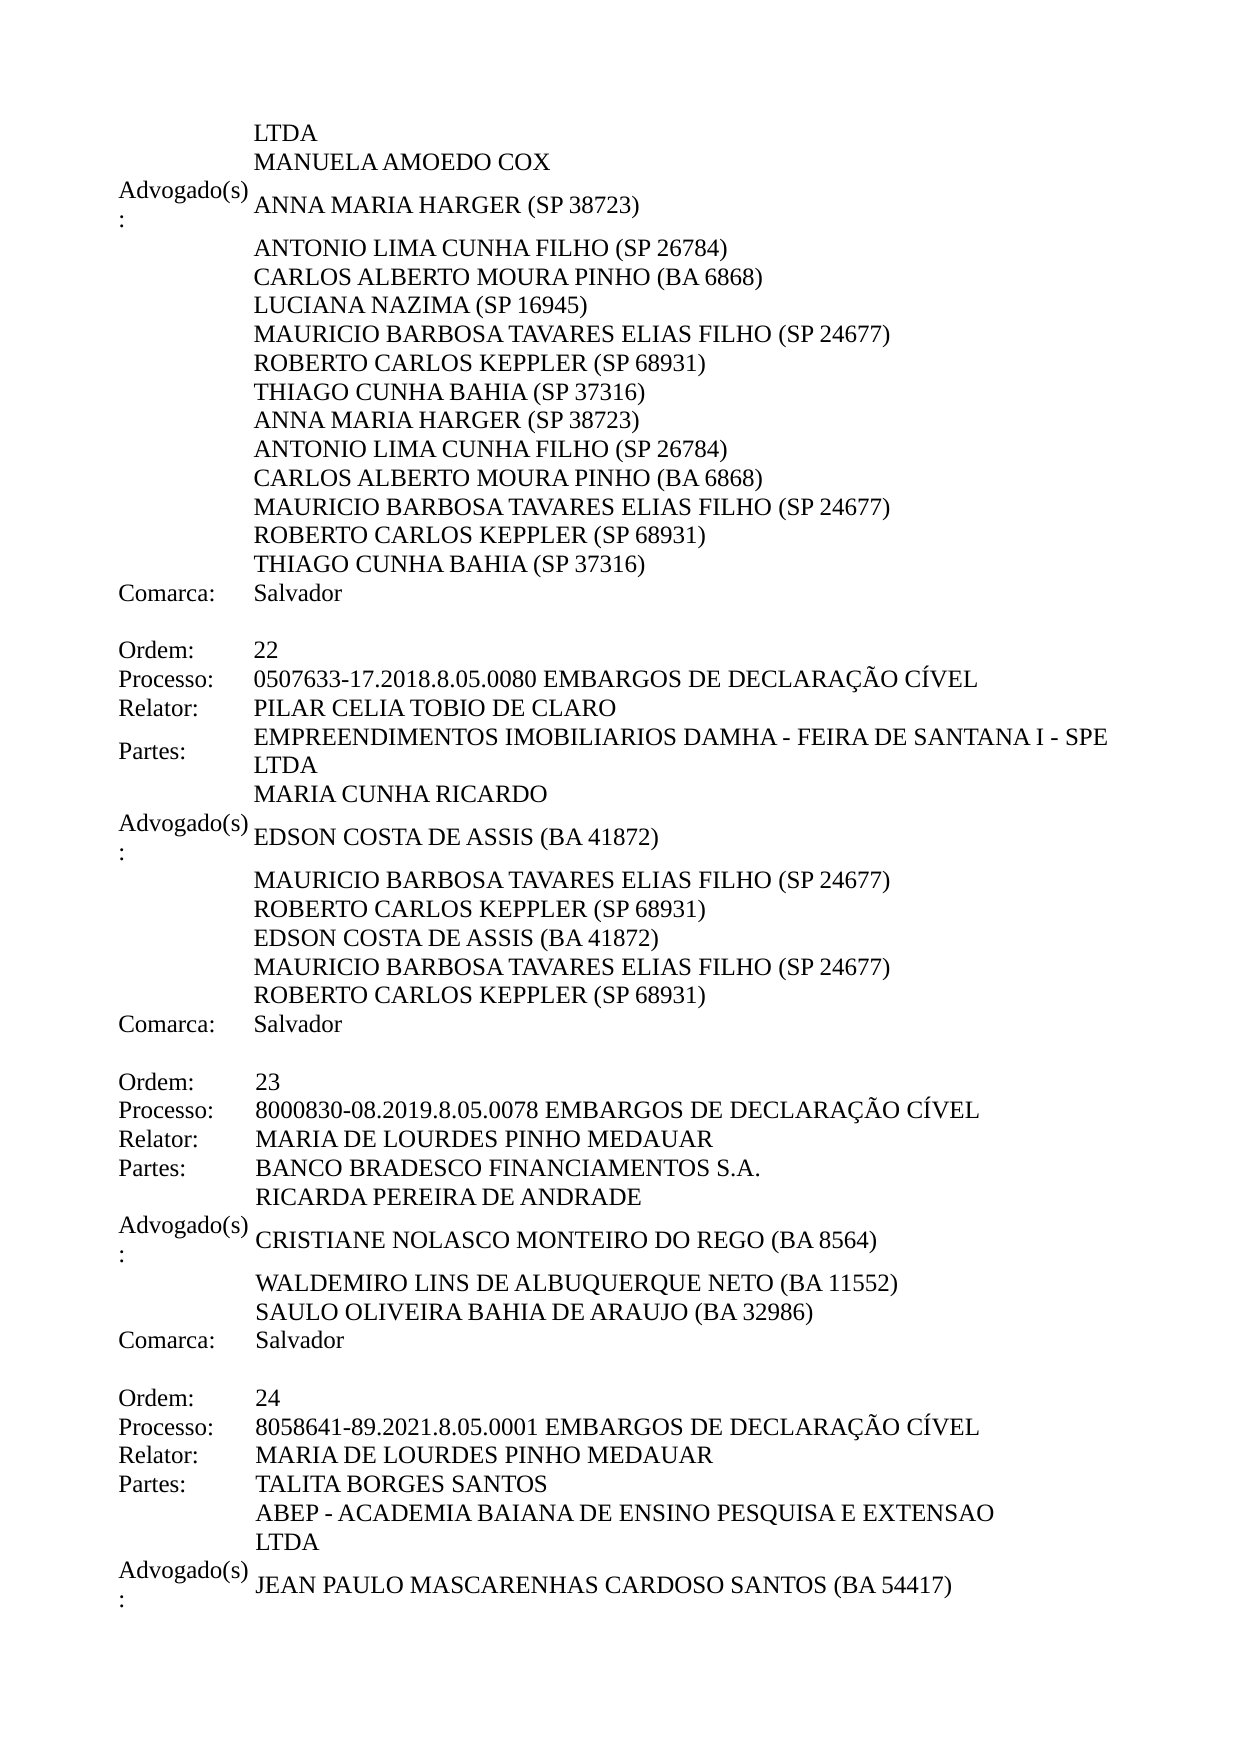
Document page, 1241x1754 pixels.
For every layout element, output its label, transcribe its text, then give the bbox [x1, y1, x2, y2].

table_cell [118, 1297, 255, 1326]
table_cell Advogado(s): [118, 1211, 255, 1268]
table_cell Processo: [118, 1412, 255, 1441]
table_cell PILAR CELIA TOBIO DE CLARO [253, 693, 1122, 722]
table_cell [118, 406, 253, 434]
table_header 23 [255, 1067, 981, 1096]
table_cell Relator: [118, 693, 253, 722]
table_header Ordem: [118, 1067, 255, 1096]
table_cell MANUELA AMOEDO COX [253, 147, 1122, 176]
table_cell ANNA MARIA HARGER (SP 38723) [253, 406, 1122, 434]
table_cell CRISTIANE NOLASCO MONTEIRO DO REGO (BA 8564) [255, 1211, 981, 1268]
table_cell [118, 492, 253, 521]
table_cell [118, 866, 253, 894]
table_cell Salvador [253, 1009, 1122, 1038]
table_cell TALITA BORGES SANTOS [255, 1469, 1062, 1498]
table_cell [118, 463, 253, 492]
table_cell Partes: [118, 1469, 255, 1498]
table_cell Relator: [118, 1124, 255, 1153]
table_cell MAURICIO BARBOSA TAVARES ELIAS FILHO (SP 24677) [253, 492, 1122, 521]
table_cell ROBERTO CARLOS KEPPLER (SP 68931) [253, 521, 1122, 549]
table_header Ordem: [118, 1383, 255, 1412]
table_cell EMPREENDIMENTOS IMOBILIARIOS DAMHA - FEIRA DE SANTANA I - SPE LTDA [253, 722, 1122, 779]
table_cell [118, 377, 253, 406]
table_cell Relator: [118, 1441, 255, 1469]
table_cell [118, 434, 253, 463]
table_cell [118, 1268, 255, 1297]
table_cell SAULO OLIVEIRA BAHIA DE ARAUJO (BA 32986) [255, 1297, 981, 1326]
table_cell [118, 521, 253, 549]
table_cell [118, 262, 253, 291]
table_cell MARIA DE LOURDES PINHO MEDAUAR [255, 1441, 1062, 1469]
table_cell Advogado(s): [118, 176, 253, 233]
table_cell Advogado(s): [118, 1556, 255, 1613]
table_cell [118, 147, 253, 176]
table_cell [118, 981, 253, 1009]
table_cell ANTONIO LIMA CUNHA FILHO (SP 26784) [253, 233, 1122, 262]
table_cell ROBERTO CARLOS KEPPLER (SP 68931) [253, 981, 1122, 1009]
table_cell ANNA MARIA HARGER (SP 38723) [253, 176, 1122, 233]
table_cell [118, 118, 253, 147]
table_cell Comarca: [118, 578, 253, 607]
table_cell 8000830-08.2019.8.05.0078 EMBARGOS DE DECLARAÇÃO CÍVEL [255, 1096, 981, 1124]
table_cell Comarca: [118, 1326, 255, 1354]
table_cell LUCIANA NAZIMA (SP 16945) [253, 291, 1122, 319]
table_cell MARIA DE LOURDES PINHO MEDAUAR [255, 1124, 981, 1153]
table_cell [118, 549, 253, 578]
table_header Ordem: [118, 636, 253, 664]
table_header 24 [255, 1383, 1062, 1412]
table_cell [118, 779, 253, 808]
table_cell [118, 233, 253, 262]
table_cell [118, 1182, 255, 1211]
table_cell ROBERTO CARLOS KEPPLER (SP 68931) [253, 348, 1122, 377]
table_cell MAURICIO BARBOSA TAVARES ELIAS FILHO (SP 24677) [253, 866, 1122, 894]
table_cell Comarca: [118, 1009, 253, 1038]
table_cell THIAGO CUNHA BAHIA (SP 37316) [253, 549, 1122, 578]
table_cell Partes: [118, 1153, 255, 1182]
table_cell BANCO BRADESCO FINANCIAMENTOS S.A. [255, 1153, 981, 1182]
table_cell Advogado(s): [118, 808, 253, 866]
table_cell CARLOS ALBERTO MOURA PINHO (BA 6868) [253, 463, 1122, 492]
table_cell 8058641-89.2021.8.05.0001 EMBARGOS DE DECLARAÇÃO CÍVEL [255, 1412, 1062, 1441]
table_cell Processo: [118, 1096, 255, 1124]
table_cell ROBERTO CARLOS KEPPLER (SP 68931) [253, 894, 1122, 923]
table_cell MAURICIO BARBOSA TAVARES ELIAS FILHO (SP 24677) [253, 952, 1122, 981]
table_header 22 [253, 636, 1122, 664]
table_cell Partes: [118, 722, 253, 779]
table_cell [118, 1498, 255, 1556]
table_cell ABEP - ACADEMIA BAIANA DE ENSINO PESQUISA E EXTENSAO LTDA [255, 1498, 1062, 1556]
table_cell CARLOS ALBERTO MOURA PINHO (BA 6868) [253, 262, 1122, 291]
table_cell EDSON COSTA DE ASSIS (BA 41872) [253, 808, 1122, 866]
table_cell Salvador [253, 578, 1122, 607]
table_cell [118, 894, 253, 923]
table_cell [118, 319, 253, 348]
table_cell [118, 348, 253, 377]
table_cell MAURICIO BARBOSA TAVARES ELIAS FILHO (SP 24677) [253, 319, 1122, 348]
table_cell MARIA CUNHA RICARDO [253, 779, 1122, 808]
table_cell ANTONIO LIMA CUNHA FILHO (SP 26784) [253, 434, 1122, 463]
table_cell RICARDA PEREIRA DE ANDRADE [255, 1182, 981, 1211]
table_cell [118, 291, 253, 319]
table_cell WALDEMIRO LINS DE ALBUQUERQUE NETO (BA 11552) [255, 1268, 981, 1297]
table_cell 0507633-17.2018.8.05.0080 EMBARGOS DE DECLARAÇÃO CÍVEL [253, 664, 1122, 693]
table_cell THIAGO CUNHA BAHIA (SP 37316) [253, 377, 1122, 406]
table_cell LTDA [253, 118, 1122, 147]
table_cell JEAN PAULO MASCARENHAS CARDOSO SANTOS (BA 54417) [255, 1556, 1062, 1613]
table_cell Processo: [118, 664, 253, 693]
table_cell EDSON COSTA DE ASSIS (BA 41872) [253, 923, 1122, 952]
table_cell [118, 923, 253, 952]
table_cell [118, 952, 253, 981]
table_cell Salvador [255, 1326, 981, 1354]
